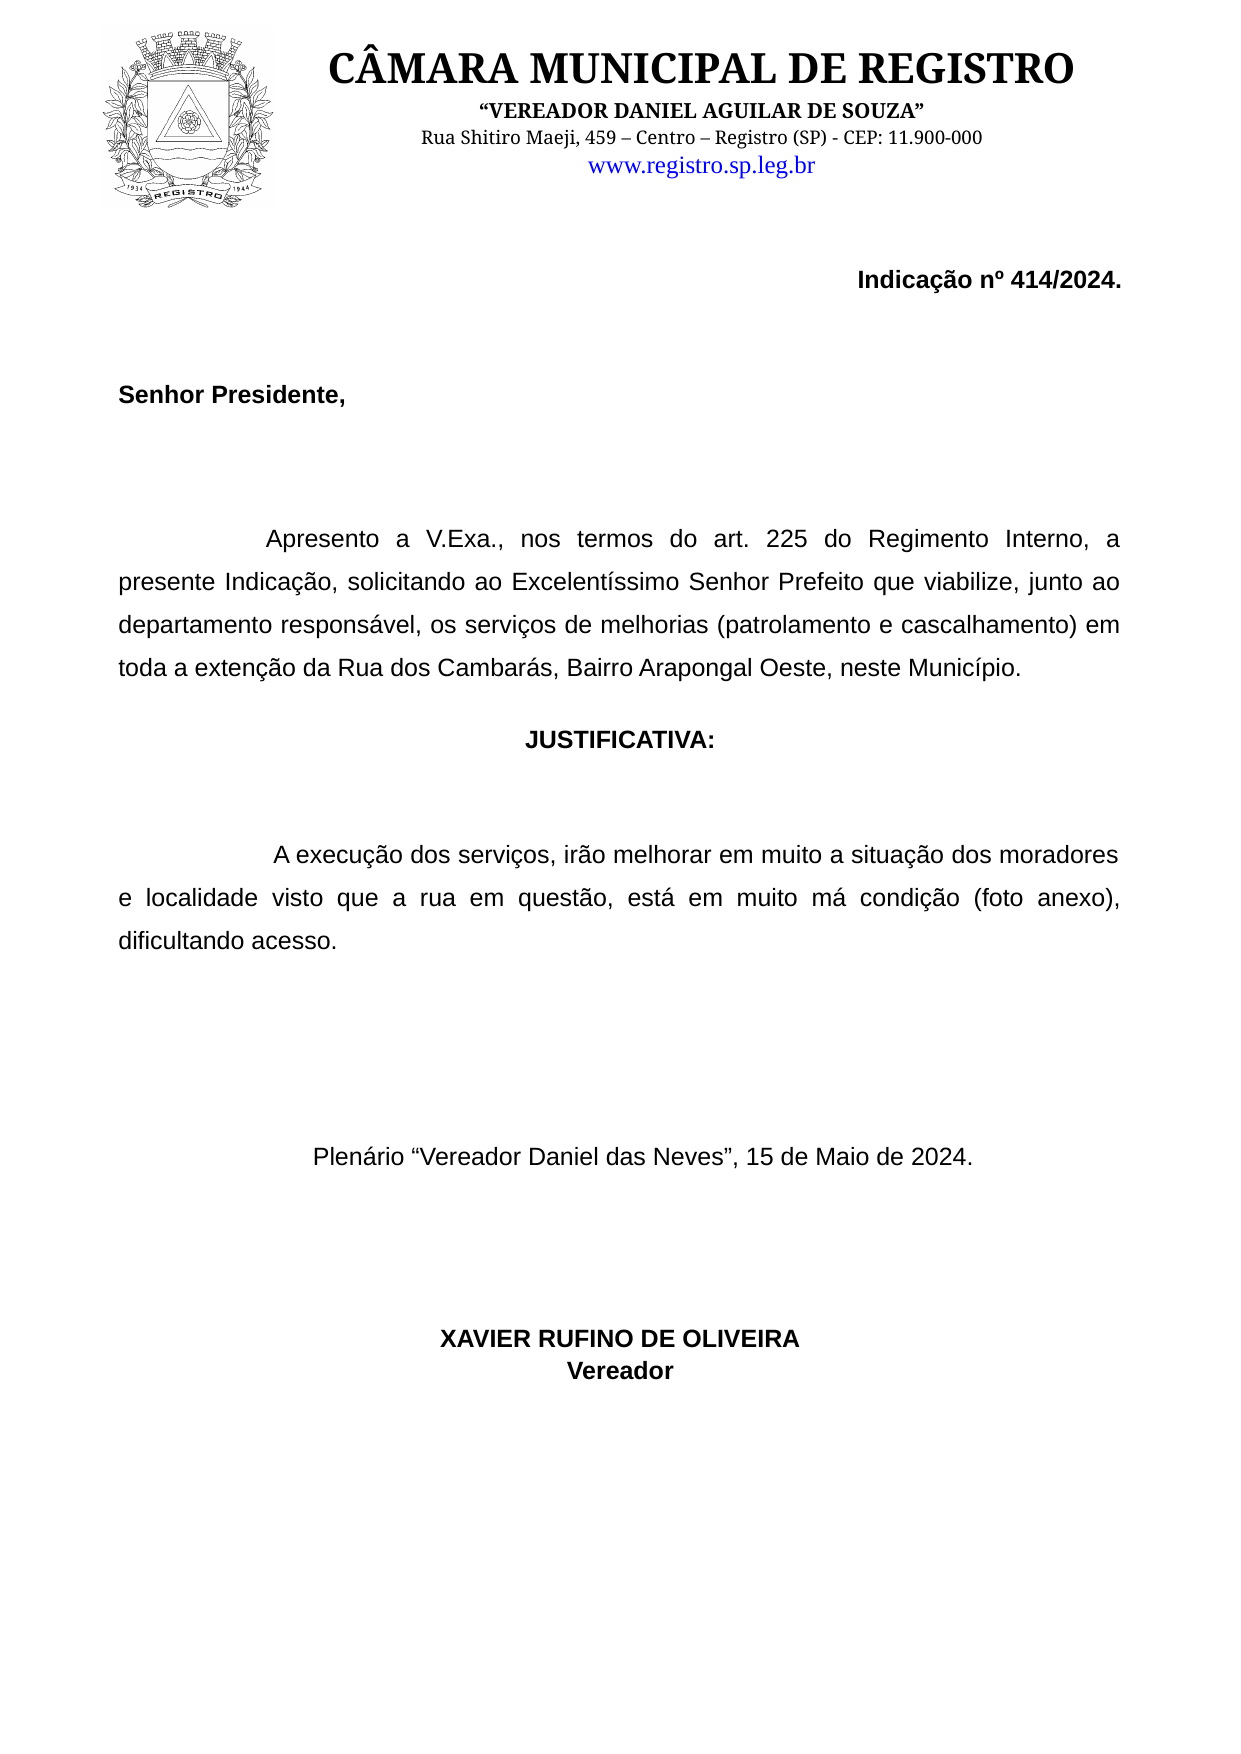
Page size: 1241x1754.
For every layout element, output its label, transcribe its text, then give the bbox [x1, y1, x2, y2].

text JUSTIFICATIVA: [118, 725, 1122, 754]
text XAVIER RUFINO DE OLIVEIRA [118, 1322, 1122, 1353]
text A execução dos serviços, irão melhorar em muito a situação dos moradores e localidade visto que a rua em questão, está em muito má condição (foto anexo), dificultando acesso. [118, 840, 1122, 955]
text Vereador [118, 1353, 1122, 1384]
text Plenário “Vereador Daniel das Neves”, 15 de Maio de 2024. [118, 1142, 1122, 1171]
text Indicação nº 414/2024. [118, 265, 1122, 294]
text Apresento a V.Exa., nos termos do art. 225 do Regimento Interno, a presente Indicação, solicitando ao Excelentíssimo Senhor Prefeito que viabilize, junto ao departamento responsável, os serviços de melhorias (patrolamento e cascalhamento) em toda a extenção da Rua dos Cambarás, Bairro Arapongal Oeste, neste Município. [118, 524, 1122, 682]
text Senhor Presidente, [118, 380, 1122, 409]
